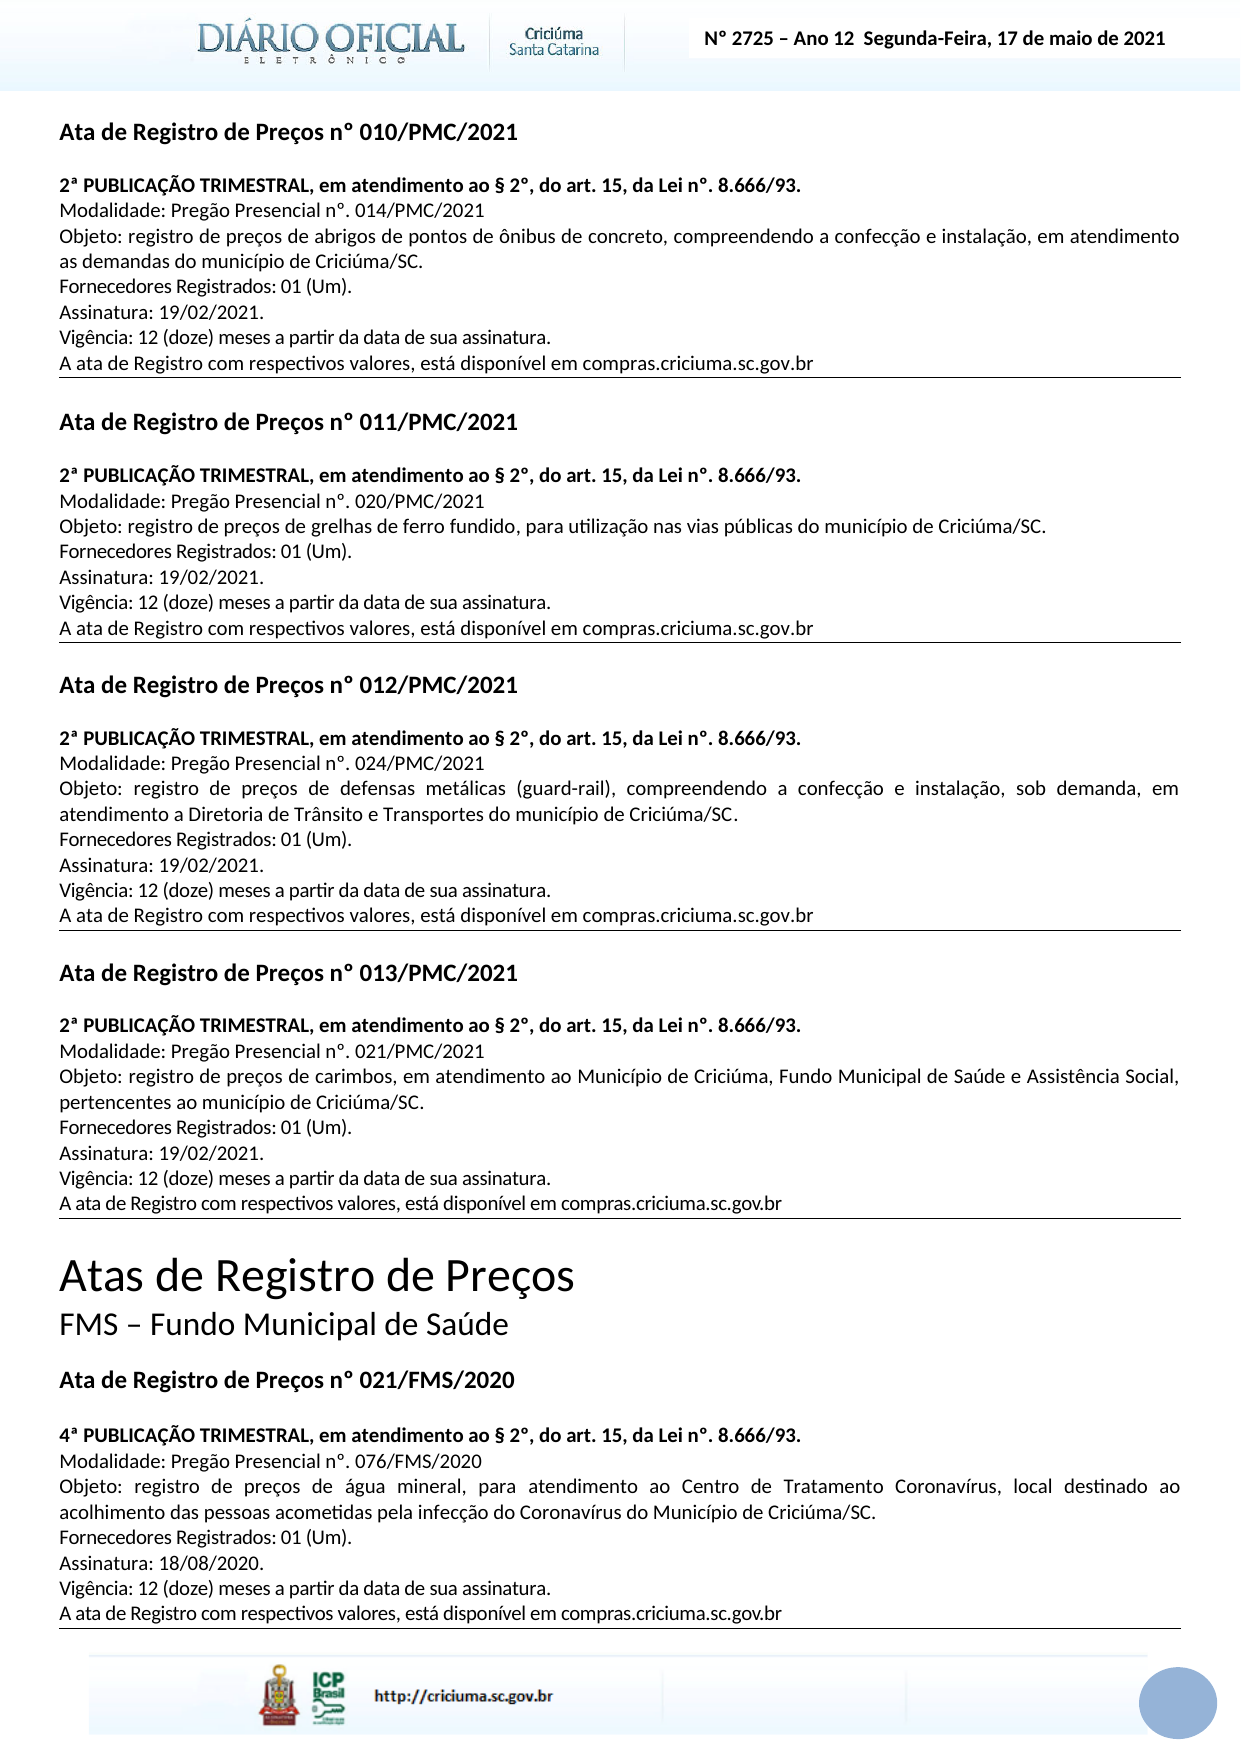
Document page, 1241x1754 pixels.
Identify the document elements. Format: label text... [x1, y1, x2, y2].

text Ata de Registro de Preços nº 013/PMC/2021 [59, 957, 1181, 987]
text Modalidade: Pregão Presencial nº. 014/PMC/2021 [59, 197, 1181, 223]
text Fornecedores Registrados: 01 (Um). [59, 1524, 1181, 1550]
text Modalidade: Pregão Presencial nº. 021/PMC/2021 [59, 1038, 1181, 1063]
text A ata de Registro com respectivos valores, está disponível em compras.criciuma.sc.gov.br [59, 903, 1181, 930]
text Fornecedores Registrados: 01 (Um). [59, 826, 1181, 852]
text A ata de Registro com respectivos valores, está disponível em compras.criciuma.sc.gov.br [59, 1191, 1181, 1218]
text Ata de Registro de Preços nº 010/PMC/2021 [59, 116, 1181, 147]
text 2ª PUBLICAÇÃO TRIMESTRAL, em atendimento ao § 2º, do art. 15, da Lei nº. 8.666/93. [59, 725, 1181, 750]
text 4ª PUBLICAÇÃO TRIMESTRAL, em atendimento ao § 2º, do art. 15, da Lei nº. 8.666/93. [59, 1423, 1181, 1448]
text Vigência: 12 (doze) meses a partir da data de sua assinatura. [59, 324, 1181, 350]
text Objeto: registro de preços de carimbos, em atendimento ao Município de Criciúma, Fundo Municipal de Saúde e Assistência Social, pertencentes ao município de Criciúma/SC. [59, 1063, 1181, 1114]
text Ata de Registro de Preços nº 012/PMC/2021 [59, 669, 1181, 699]
text Modalidade: Pregão Presencial nº. 024/PMC/2021 [59, 750, 1181, 776]
text A ata de Registro com respectivos valores, está disponível em compras.criciuma.sc.gov.br [59, 350, 1181, 377]
text 2ª PUBLICAÇÃO TRIMESTRAL, em atendimento ao § 2º, do art. 15, da Lei nº. 8.666/93. [59, 1013, 1181, 1038]
text Objeto: registro de preços de grelhas de ferro fundido, para utilização nas vias públicas do município de Criciúma/SC. [59, 513, 1181, 539]
text Objeto: registro de preços de abrigos de pontos de ônibus de concreto, compreendendo a confecção e instalação, em atendimento as demandas do município de Criciúma/SC. [59, 223, 1181, 274]
text A ata de Registro com respectivos valores, está disponível em compras.criciuma.sc.gov.br [59, 1601, 1181, 1628]
text Ata de Registro de Preços nº 011/PMC/2021 [59, 406, 1181, 437]
text Modalidade: Pregão Presencial nº. 076/FMS/2020 [59, 1448, 1181, 1473]
text Assinatura: 19/02/2021. [59, 564, 1181, 589]
text Vigência: 12 (doze) meses a partir da data de sua assinatura. [59, 1575, 1181, 1601]
text Modalidade: Pregão Presencial nº. 020/PMC/2021 [59, 488, 1181, 513]
text 2ª PUBLICAÇÃO TRIMESTRAL, em atendimento ao § 2º, do art. 15, da Lei nº. 8.666/93. [59, 172, 1181, 197]
text Objeto: registro de preços de água mineral, para atendimento ao Centro de Tratamento Coronavírus, local destinado ao acolhimento das pessoas acometidas pela infecção do Coronavírus do Município de Criciúma/SC. [59, 1473, 1181, 1524]
text A ata de Registro com respectivos valores, está disponível em compras.criciuma.sc.gov.br [59, 615, 1181, 642]
text Assinatura: 19/02/2021. [59, 299, 1181, 324]
text Fornecedores Registrados: 01 (Um). [59, 274, 1181, 299]
text 2ª PUBLICAÇÃO TRIMESTRAL, em atendimento ao § 2º, do art. 15, da Lei nº. 8.666/93. [59, 462, 1181, 488]
text Assinatura: 19/02/2021. [59, 852, 1181, 877]
text Vigência: 12 (doze) meses a partir da data de sua assinatura. [59, 1165, 1181, 1191]
text Assinatura: 19/02/2021. [59, 1140, 1181, 1165]
text Assinatura: 18/08/2020. [59, 1550, 1181, 1575]
text Vigência: 12 (doze) meses a partir da data de sua assinatura. [59, 589, 1181, 615]
text Ata de Registro de Preços nº 021/FMS/2020 [59, 1364, 1181, 1394]
text Fornecedores Registrados: 01 (Um). [59, 1114, 1181, 1140]
text Objeto: registro de preços de defensas metálicas (guard-rail), compreendendo a confecção e instalação, sob demanda, em atendimento a Diretoria de Trânsito e Transportes do município de Criciúma/SC. [59, 776, 1181, 826]
text Fornecedores Registrados: 01 (Um). [59, 539, 1181, 564]
text Atas de Registro de Preços FMS – Fundo Municipal de Saúde [59, 1244, 1181, 1344]
text Vigência: 12 (doze) meses a partir da data de sua assinatura. [59, 877, 1181, 903]
